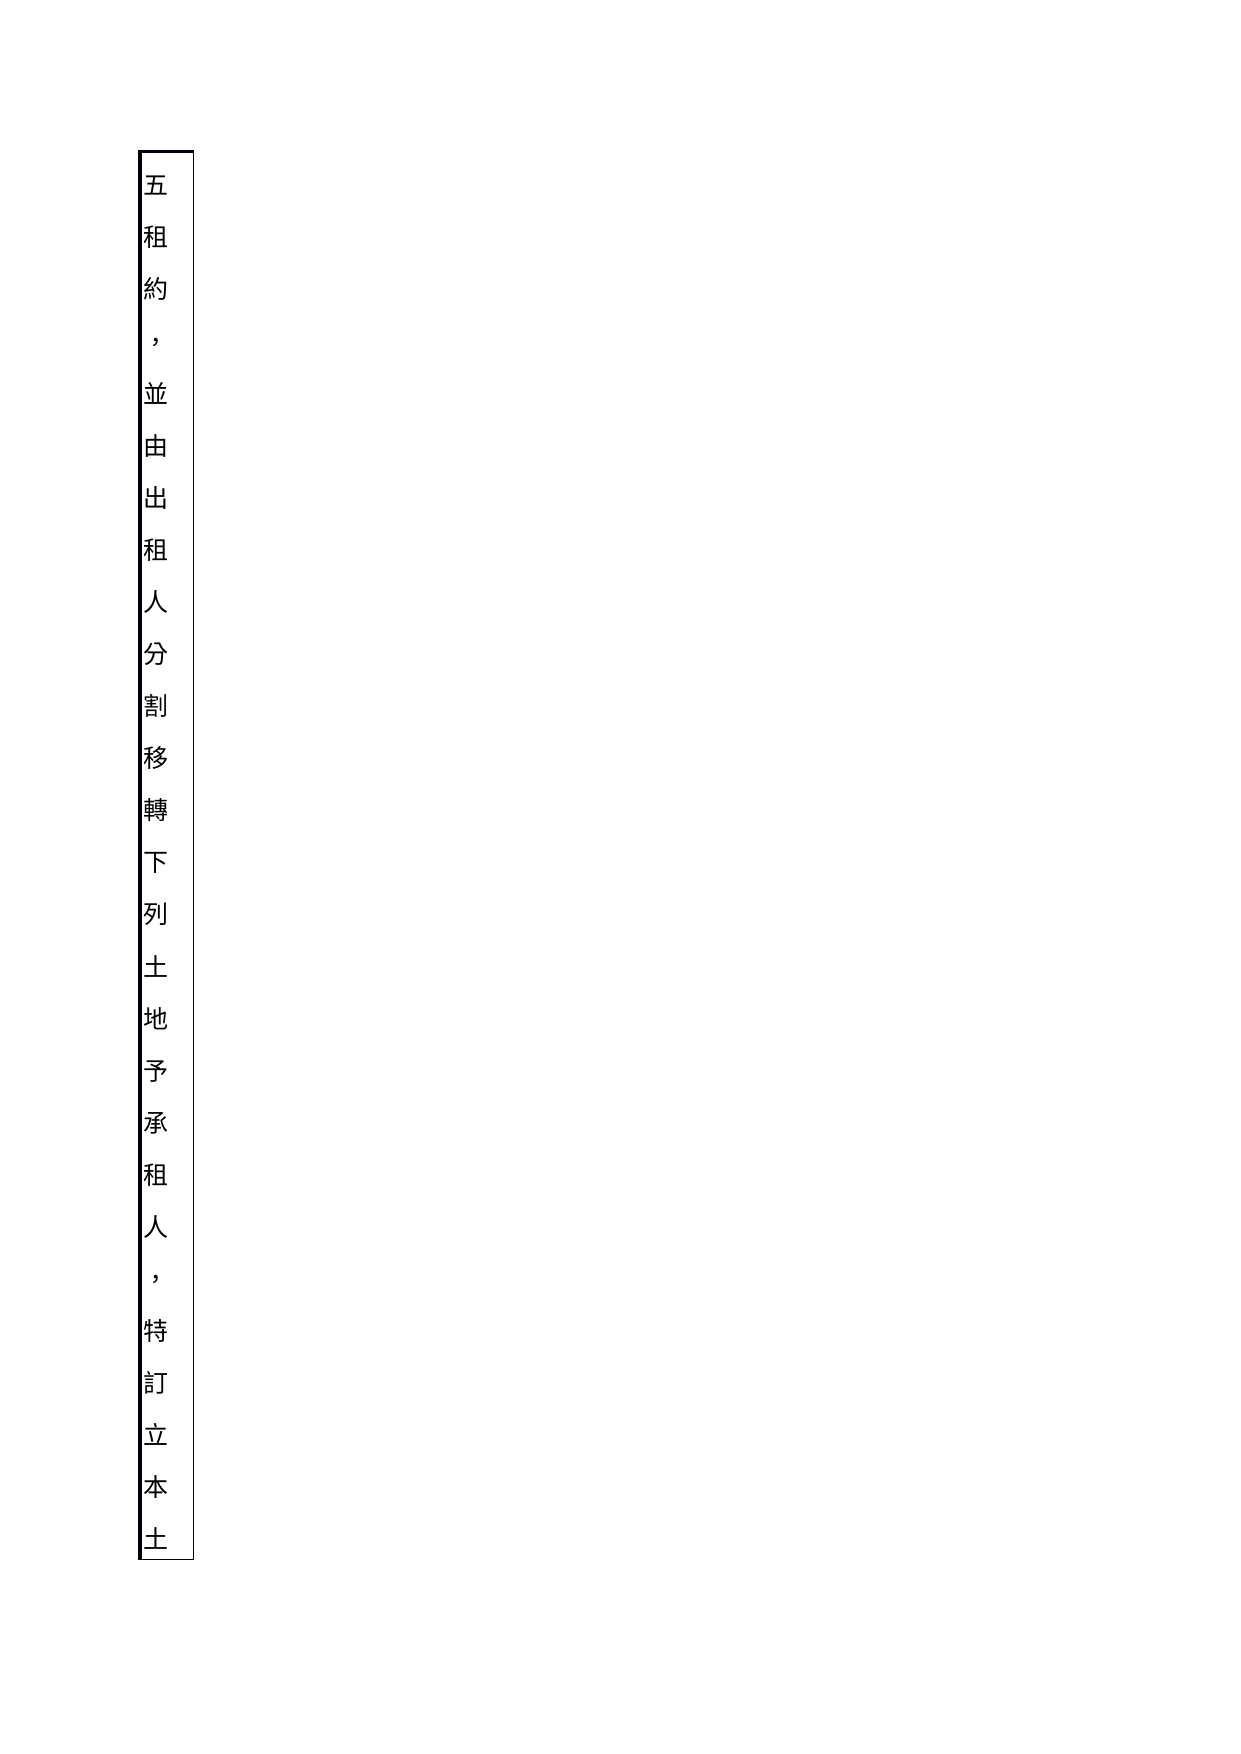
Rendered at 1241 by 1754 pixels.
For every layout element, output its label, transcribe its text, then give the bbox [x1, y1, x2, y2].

table_header 五租約，並由出租人分割移轉下列土地予承租人，特訂立本土 [142, 153, 193, 1559]
